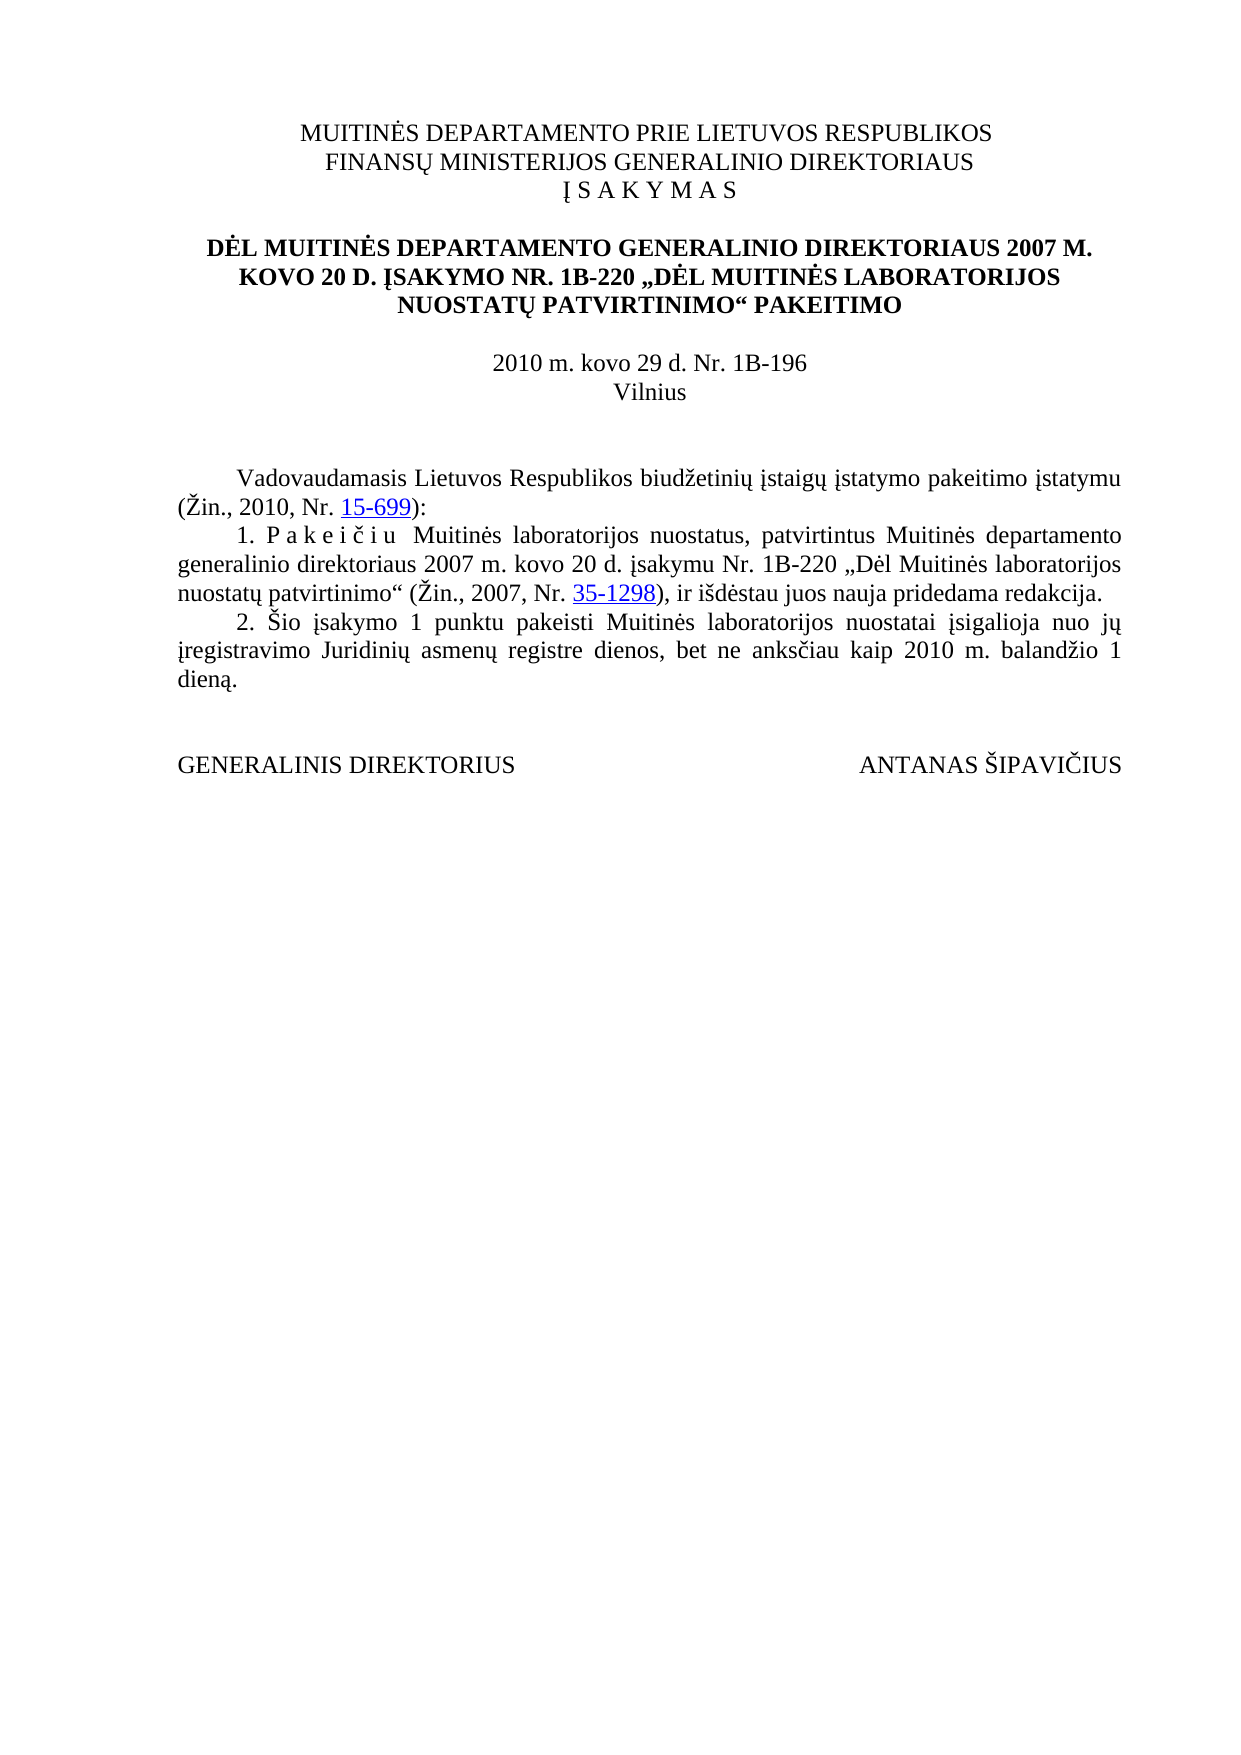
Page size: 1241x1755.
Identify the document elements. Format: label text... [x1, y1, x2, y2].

text ĮSAKYMAS [177, 176, 1122, 204]
text 2. Šio įsakymo 1 punktu pakeisti Muitinės laboratorijos nuostatai įsigalioja nuo jų įregistravimo Juridinių asmenų registre dienos, bet ne anksčiau kaip 2010 m. balandžio 1 dieną. [177, 607, 1122, 693]
text 2010 m. kovo 29 d. Nr. 1B-196 [177, 348, 1122, 377]
text FINANSŲ MINISTERIJOS GENERALINIO DIREKTORIAUS [177, 147, 1122, 176]
text Vadovaudamasis Lietuvos Respublikos biudžetinių įstaigų įstatymo pakeitimo įstatymu (Žin., 2010, Nr. 15-699): [177, 463, 1122, 521]
text Generalinis direktorius Antanas Šipavičius [177, 751, 1122, 779]
text 1. Pakeičiu Muitinės laboratorijos nuostatus, patvirtintus Muitinės departamento generalinio direktoriaus 2007 m. kovo 20 d. įsakymu Nr. 1B-220 „Dėl Muitinės laboratorijos nuostatų patvirtinimo“ (Žin., 2007, Nr. 35-1298), ir išdėstau juos nauja pridedama redakcija. [177, 521, 1122, 607]
text Vilnius [177, 377, 1122, 406]
text MUITINĖS DEPARTAMENTO PRIE LIETUVOS RESPUBLIKOS [177, 118, 1122, 147]
text DĖL MUITINĖS DEPARTAMENTO GENERALINIO DIREKTORIAUS 2007 M. KOVO 20 D. ĮSAKYMO Nr. 1B-220 „DĖL MUITINĖS LABORATORIJOS NUOSTATŲ PATVIRTINIMO“ PAKEITIMO [177, 233, 1122, 319]
